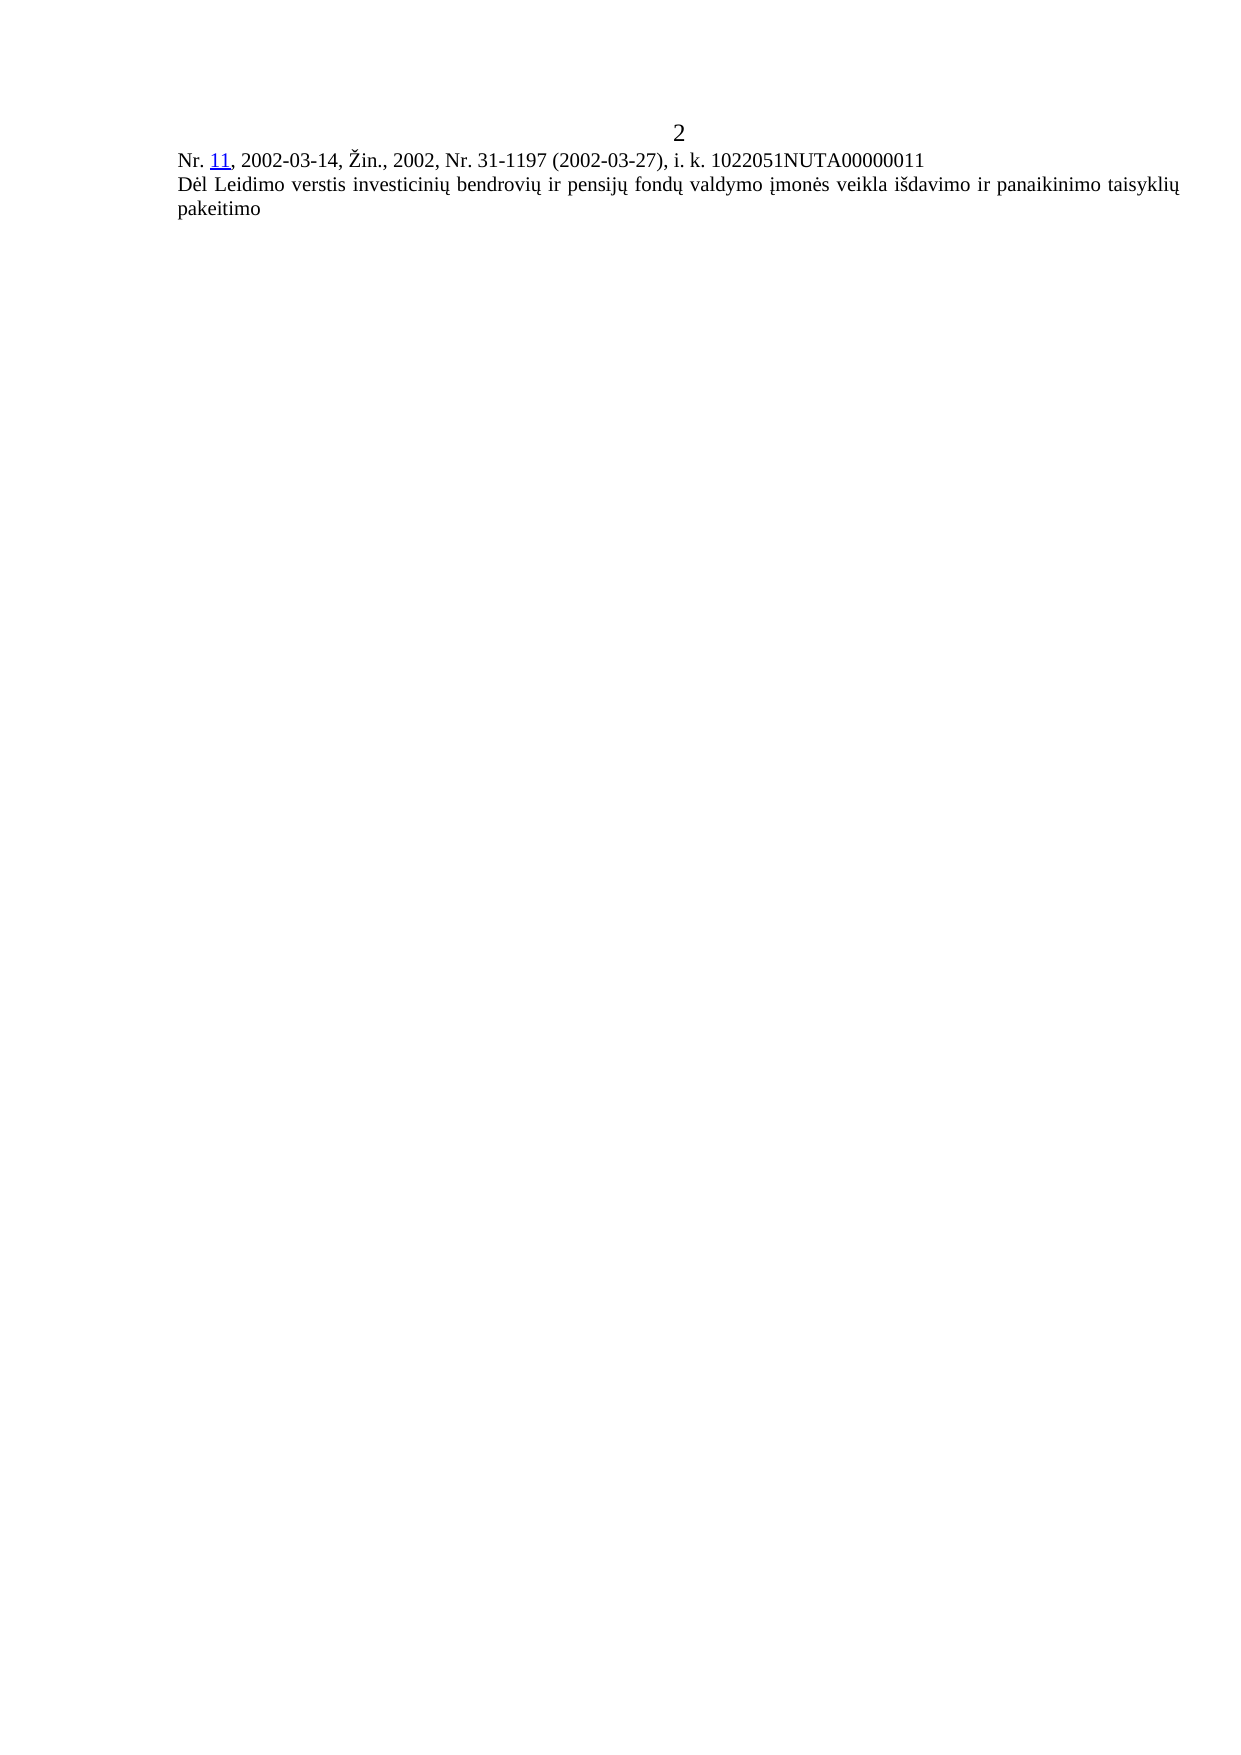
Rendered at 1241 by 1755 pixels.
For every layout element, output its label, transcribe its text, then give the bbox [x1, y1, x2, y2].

text Dėl Leidimo verstis investicinių bendrovių ir pensijų fondų valdymo įmonės veikla išdavimo ir panaikinimo taisyklių pakeitimo [177, 172, 1181, 220]
text Nr. 11, 2002-03-14, Žin., 2002, Nr. 31-1197 (2002-03-27), i. k. 1022051NUTA00000011 [177, 148, 1181, 172]
